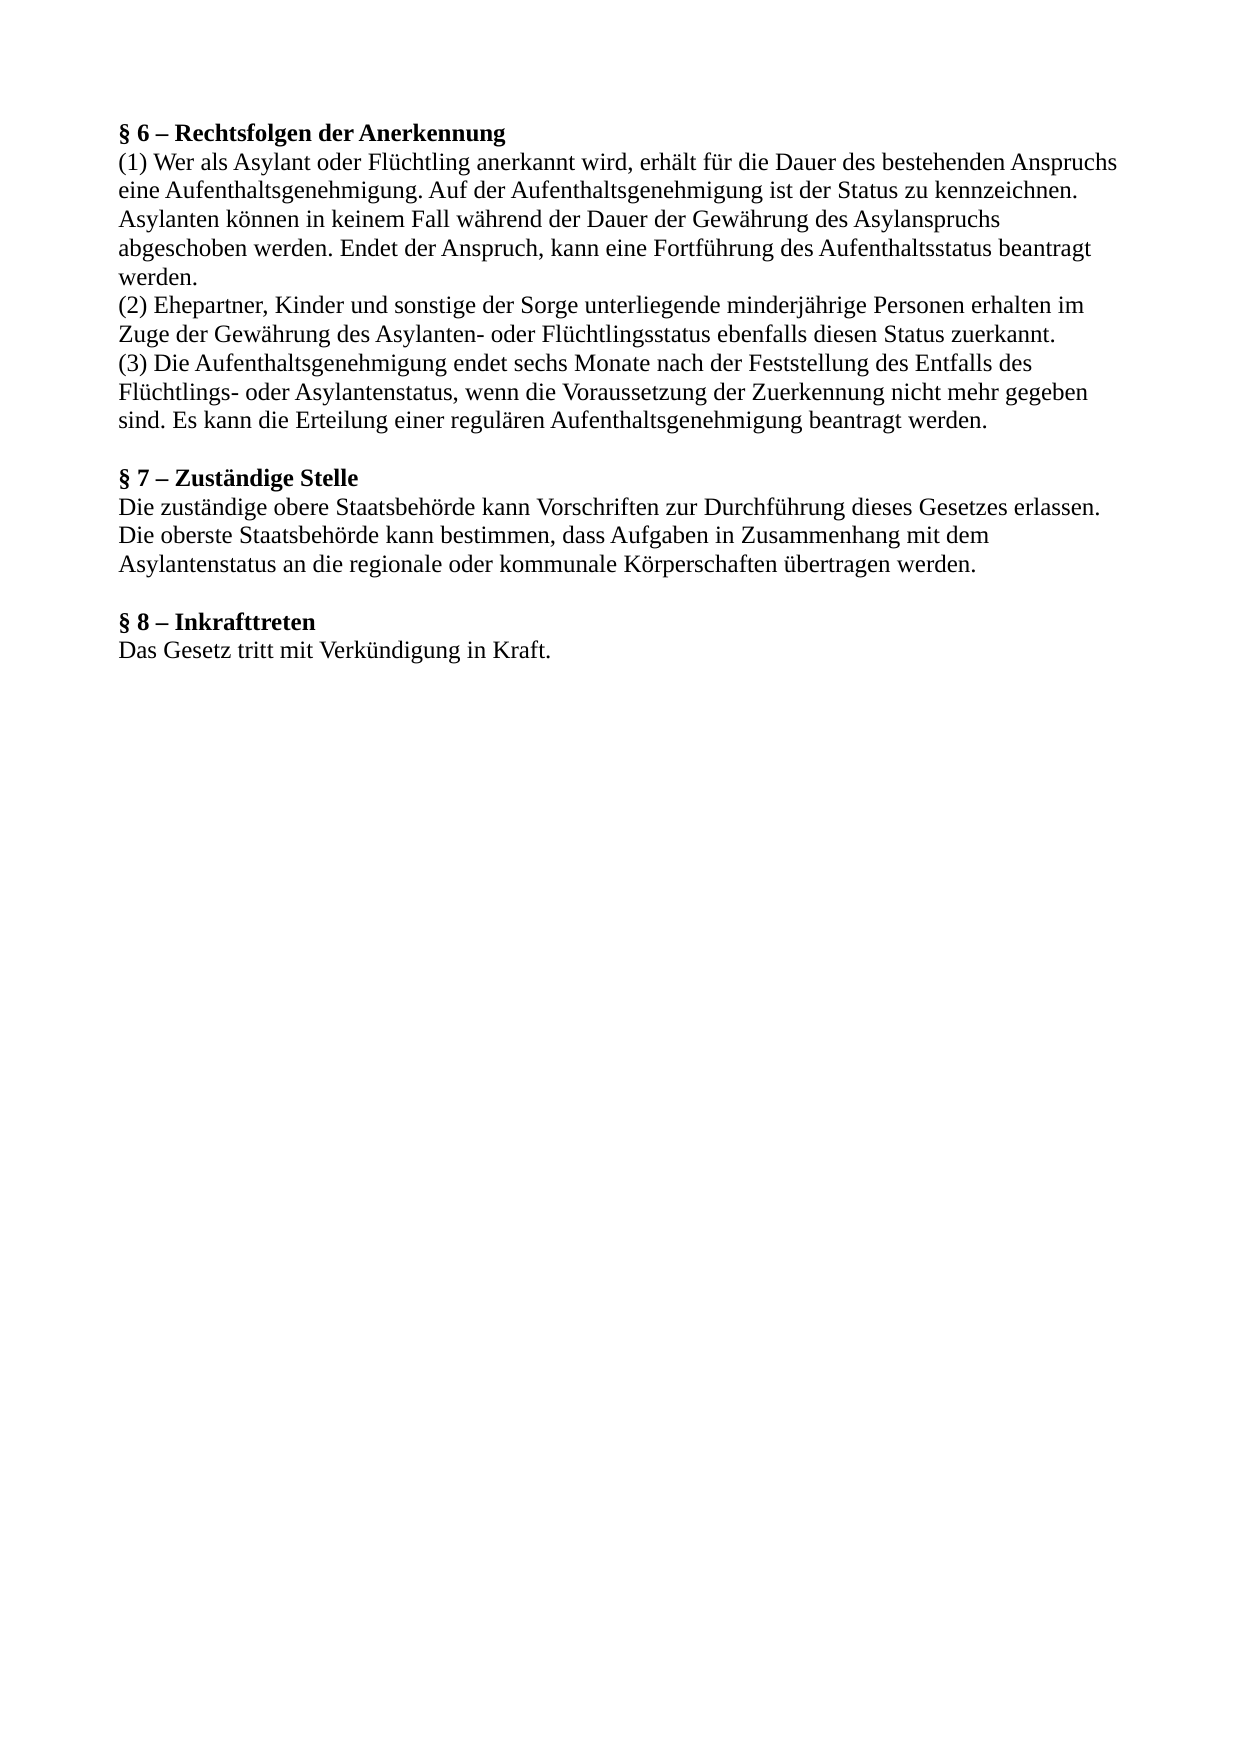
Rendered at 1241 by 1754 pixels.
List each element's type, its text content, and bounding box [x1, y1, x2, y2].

text Die zuständige obere Staatsbehörde kann Vorschriften zur Durchführung dieses Gesetzes erlassen. Die oberste Staatsbehörde kann bestimmen, dass Aufgaben in Zusammenhang mit dem Asylantenstatus an die regionale oder kommunale Körperschaften übertragen werden. [118, 492, 1122, 578]
text § 6 – Rechtsfolgen der Anerkennung [118, 118, 1122, 147]
text (1) Wer als Asylant oder Flüchtling anerkannt wird, erhält für die Dauer des bestehenden Anspruchs eine Aufenthaltsgenehmigung. Auf der Aufenthaltsgenehmigung ist der Status zu kennzeichnen. Asylanten können in keinem Fall während der Dauer der Gewährung des Asylanspruchs abgeschoben werden. Endet der Anspruch, kann eine Fortführung des Aufenthaltsstatus beantragt werden. [118, 147, 1122, 291]
text § 7 – Zuständige Stelle [118, 463, 1122, 492]
text (2) Ehepartner, Kinder und sonstige der Sorge unterliegende minderjährige Personen erhalten im Zuge der Gewährung des Asylanten- oder Flüchtlingsstatus ebenfalls diesen Status zuerkannt. [118, 291, 1122, 348]
text (3) Die Aufenthaltsgenehmigung endet sechs Monate nach der Feststellung des Entfalls des Flüchtlings- oder Asylantenstatus, wenn die Voraussetzung der Zuerkennung nicht mehr gegeben sind. Es kann die Erteilung einer regulären Aufenthaltsgenehmigung beantragt werden. [118, 348, 1122, 434]
text Das Gesetz tritt mit Verkündigung in Kraft. [118, 636, 1122, 664]
text § 8 – Inkrafttreten [118, 607, 1122, 636]
